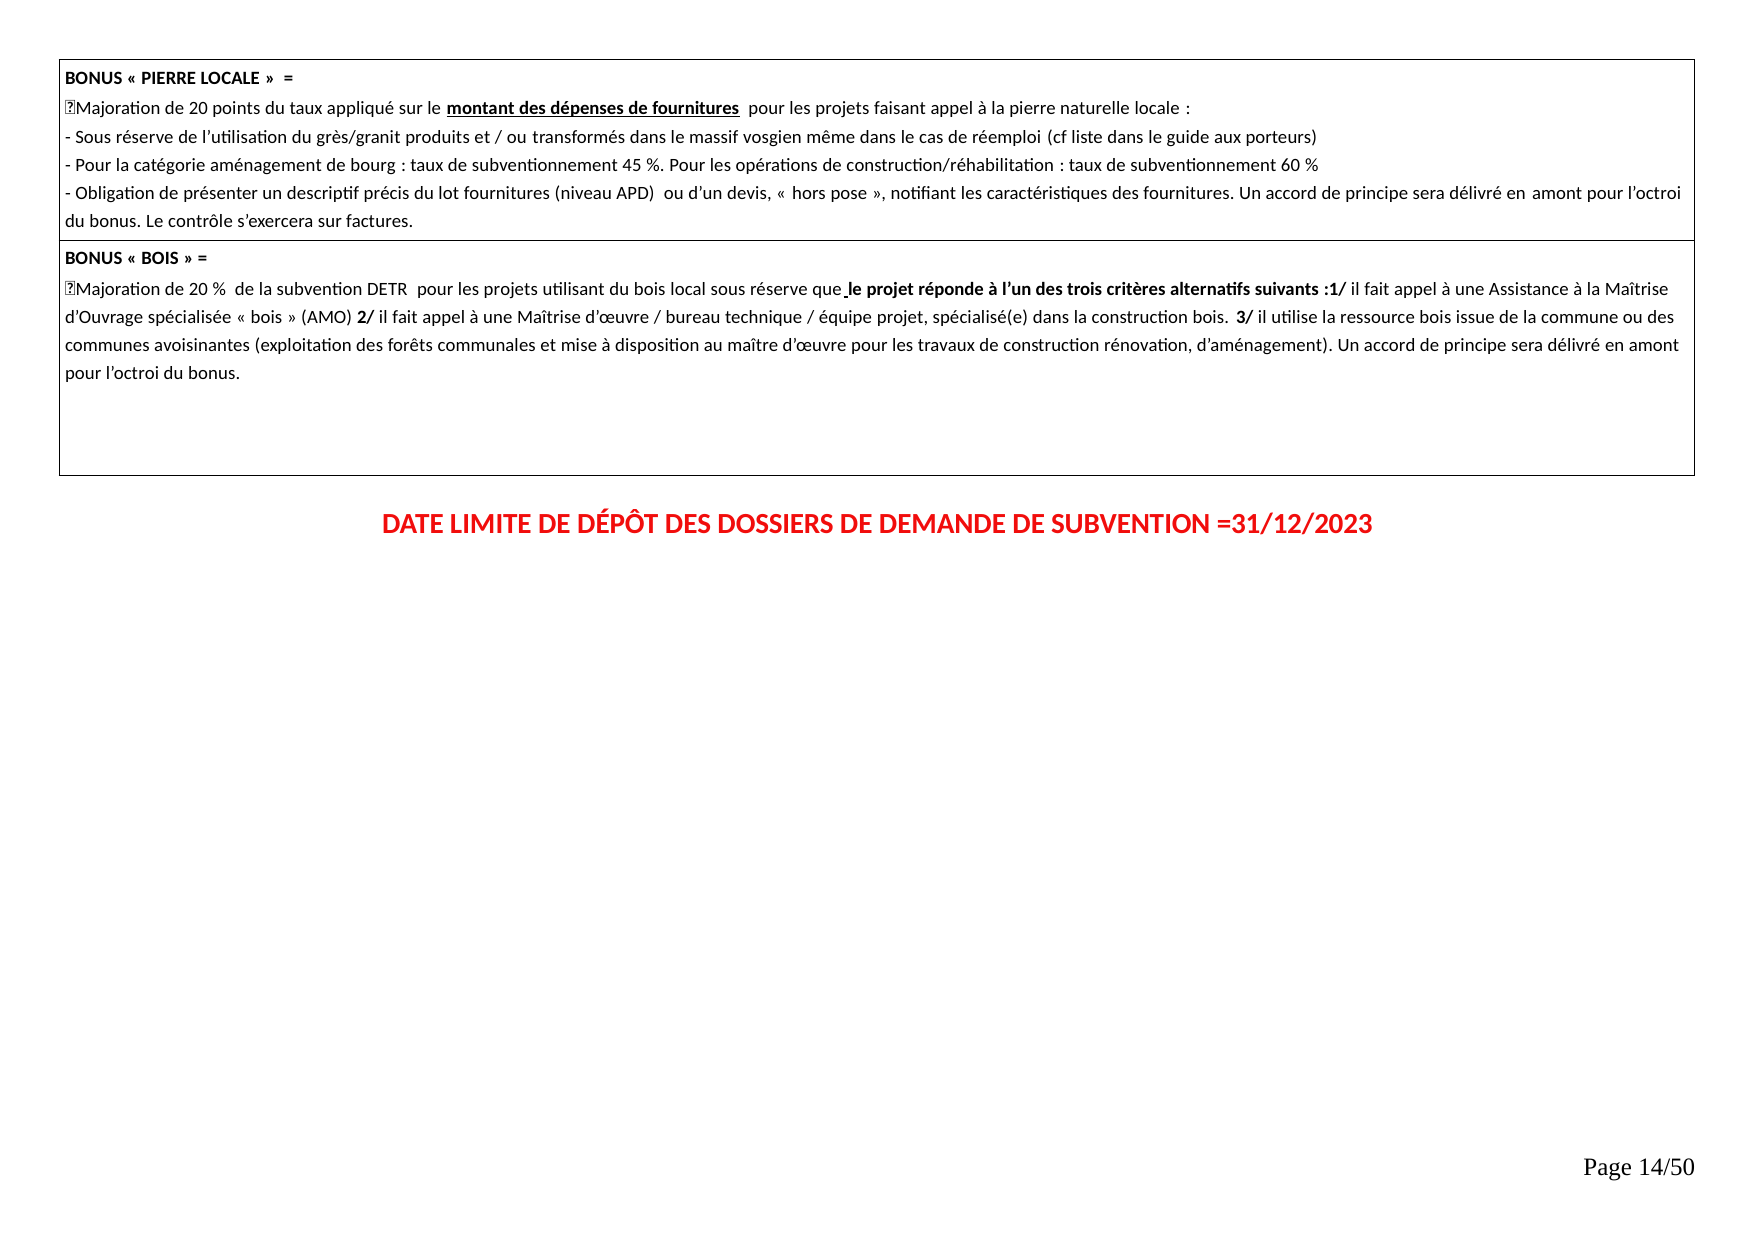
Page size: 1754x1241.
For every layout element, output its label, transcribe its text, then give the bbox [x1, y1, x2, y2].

table_cell BONUS « PIERRE LOCALE » = Majoration de 20 points du taux appliqué sur le montant des dépenses de fournitures pour les projets faisant appel à la pierre naturelle locale : - Sous réserve de l’utilisation du grès/granit produits et / ou transformés dans le massif vosgien même dans le cas de réemploi (cf liste dans le guide aux porteurs) - Pour la catégorie aménagement de bourg : taux de subventionnement 45 %. Pour les opérations de construction/réhabilitation : taux de subventionnement 60 % - Obligation de présenter un descriptif précis du lot fournitures (niveau APD) ou d’un devis, « hors pose », notifiant les caractéristiques des fournitures. Un accord de principe sera délivré en amont pour l’octroi du bonus. Le contrôle s’exercera sur factures. [60, 60, 1694, 239]
table_cell BONUS « BOIS » = Majoration de 20 % de la subvention DETR pour les projets utilisant du bois local sous réserve que le projet réponde à l’un des trois critères alternatifs suivants :1/ il fait appel à une Assistance à la Maîtrise d’Ouvrage spécialisée « bois » (AMO) 2/ il fait appel à une Maîtrise d’œuvre / bureau technique / équipe projet, spécialisé(e) dans la construction bois. 3/ il utilise la ressource bois issue de la commune ou des communes avoisinantes (exploitation des forêts communales et mise à disposition au maître d’œuvre pour les travaux de construction rénovation, d’aménagement). Un accord de principe sera délivré en amont pour l’octroi du bonus. [60, 241, 1694, 475]
text DATE LIMITE DE DÉPÔT DES DOSSIERS DE DEMANDE DE SUBVENTION =31/12/2023 [59, 505, 1695, 541]
